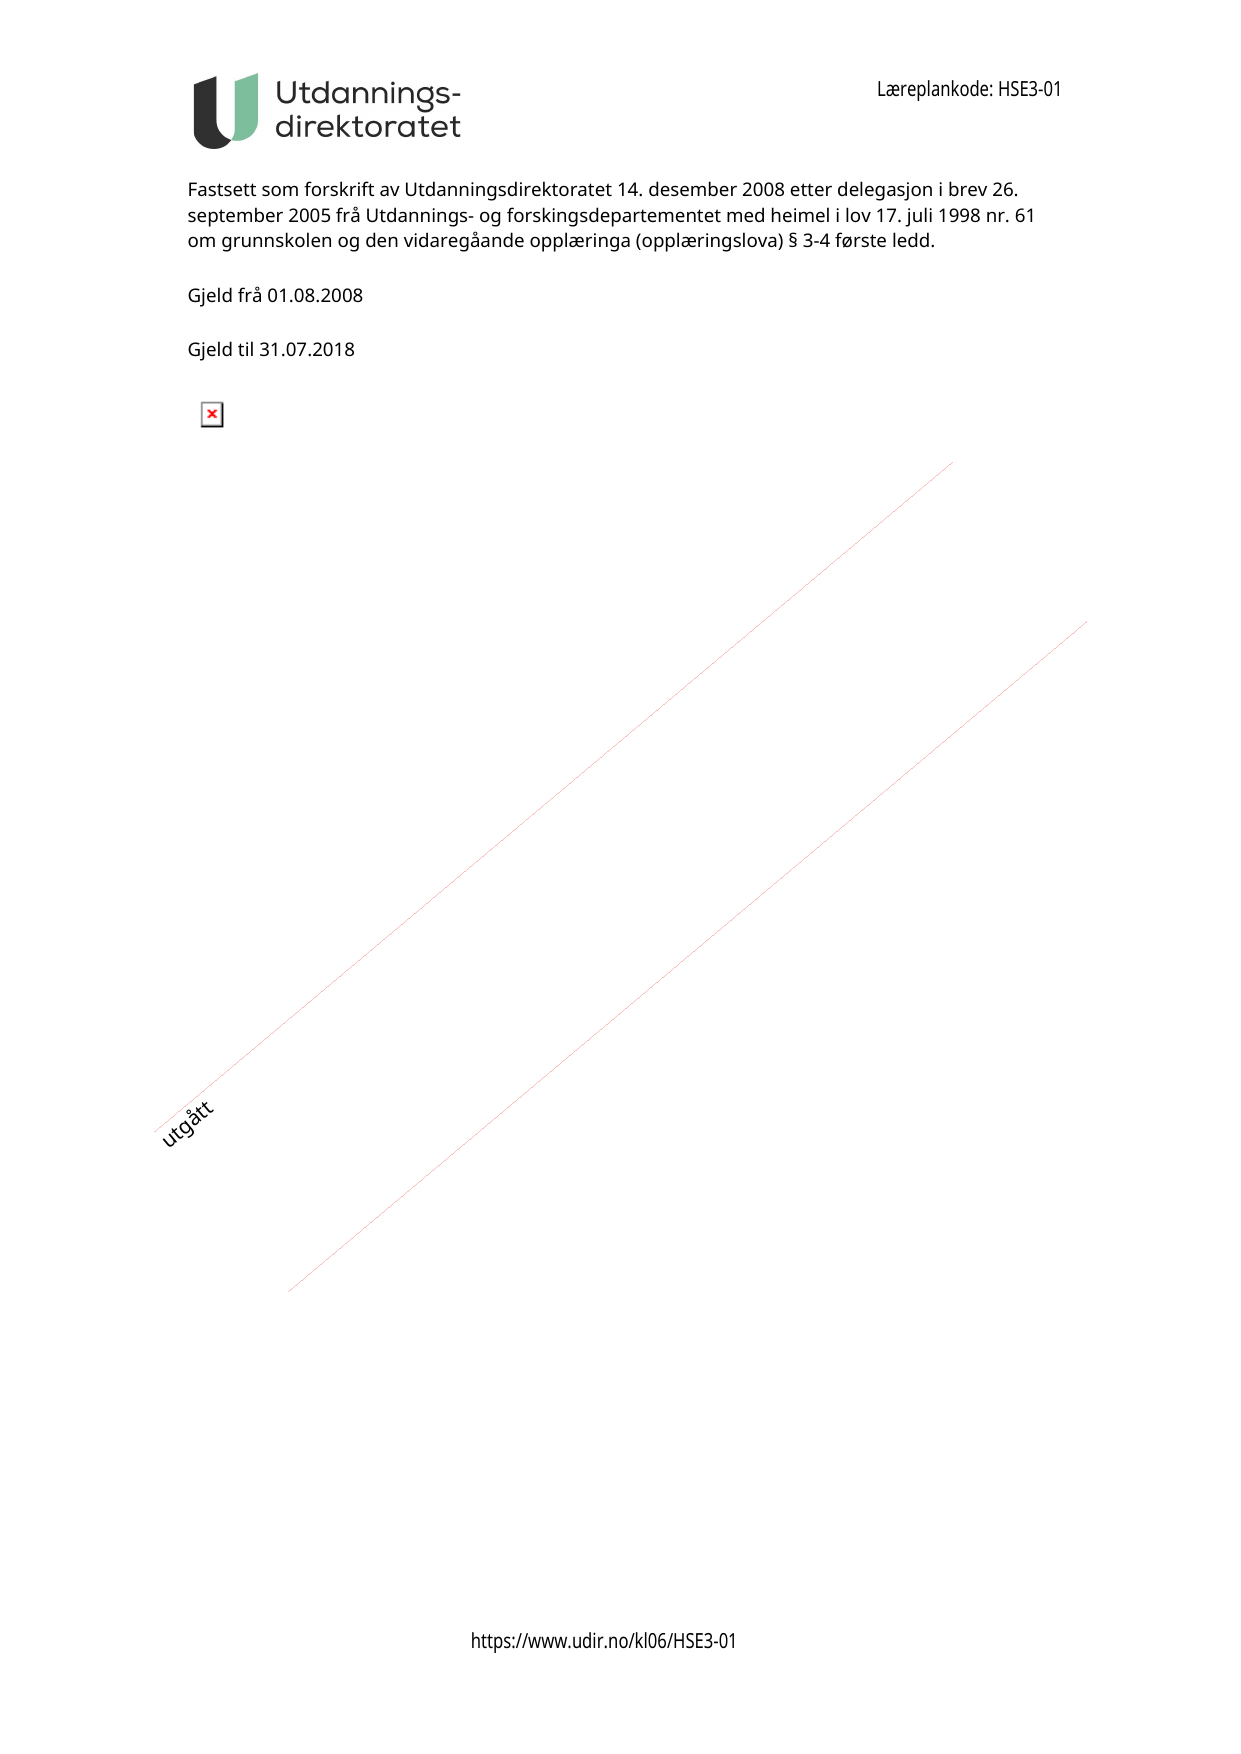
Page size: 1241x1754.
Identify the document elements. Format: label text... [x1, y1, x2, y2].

picture [187, 391, 238, 442]
picture [193, 73, 461, 149]
text Gjeld frå 01.08.2008 [368, 282, 1053, 308]
text Gjeld til 31.07.2018 [360, 337, 1053, 362]
text Fastsett som forskrift av Utdanningsdirektoratet 14. desember 2008 etter delegasjon i brev 26. september 2005 frå Utdannings- og forskingsdepartementet med heimel i lov 17. juli 1998 nr. 61 om grunnskolen og den vidaregåande opplæringa (opplæringslova) § 3-4 første ledd. [187, 176, 1053, 253]
